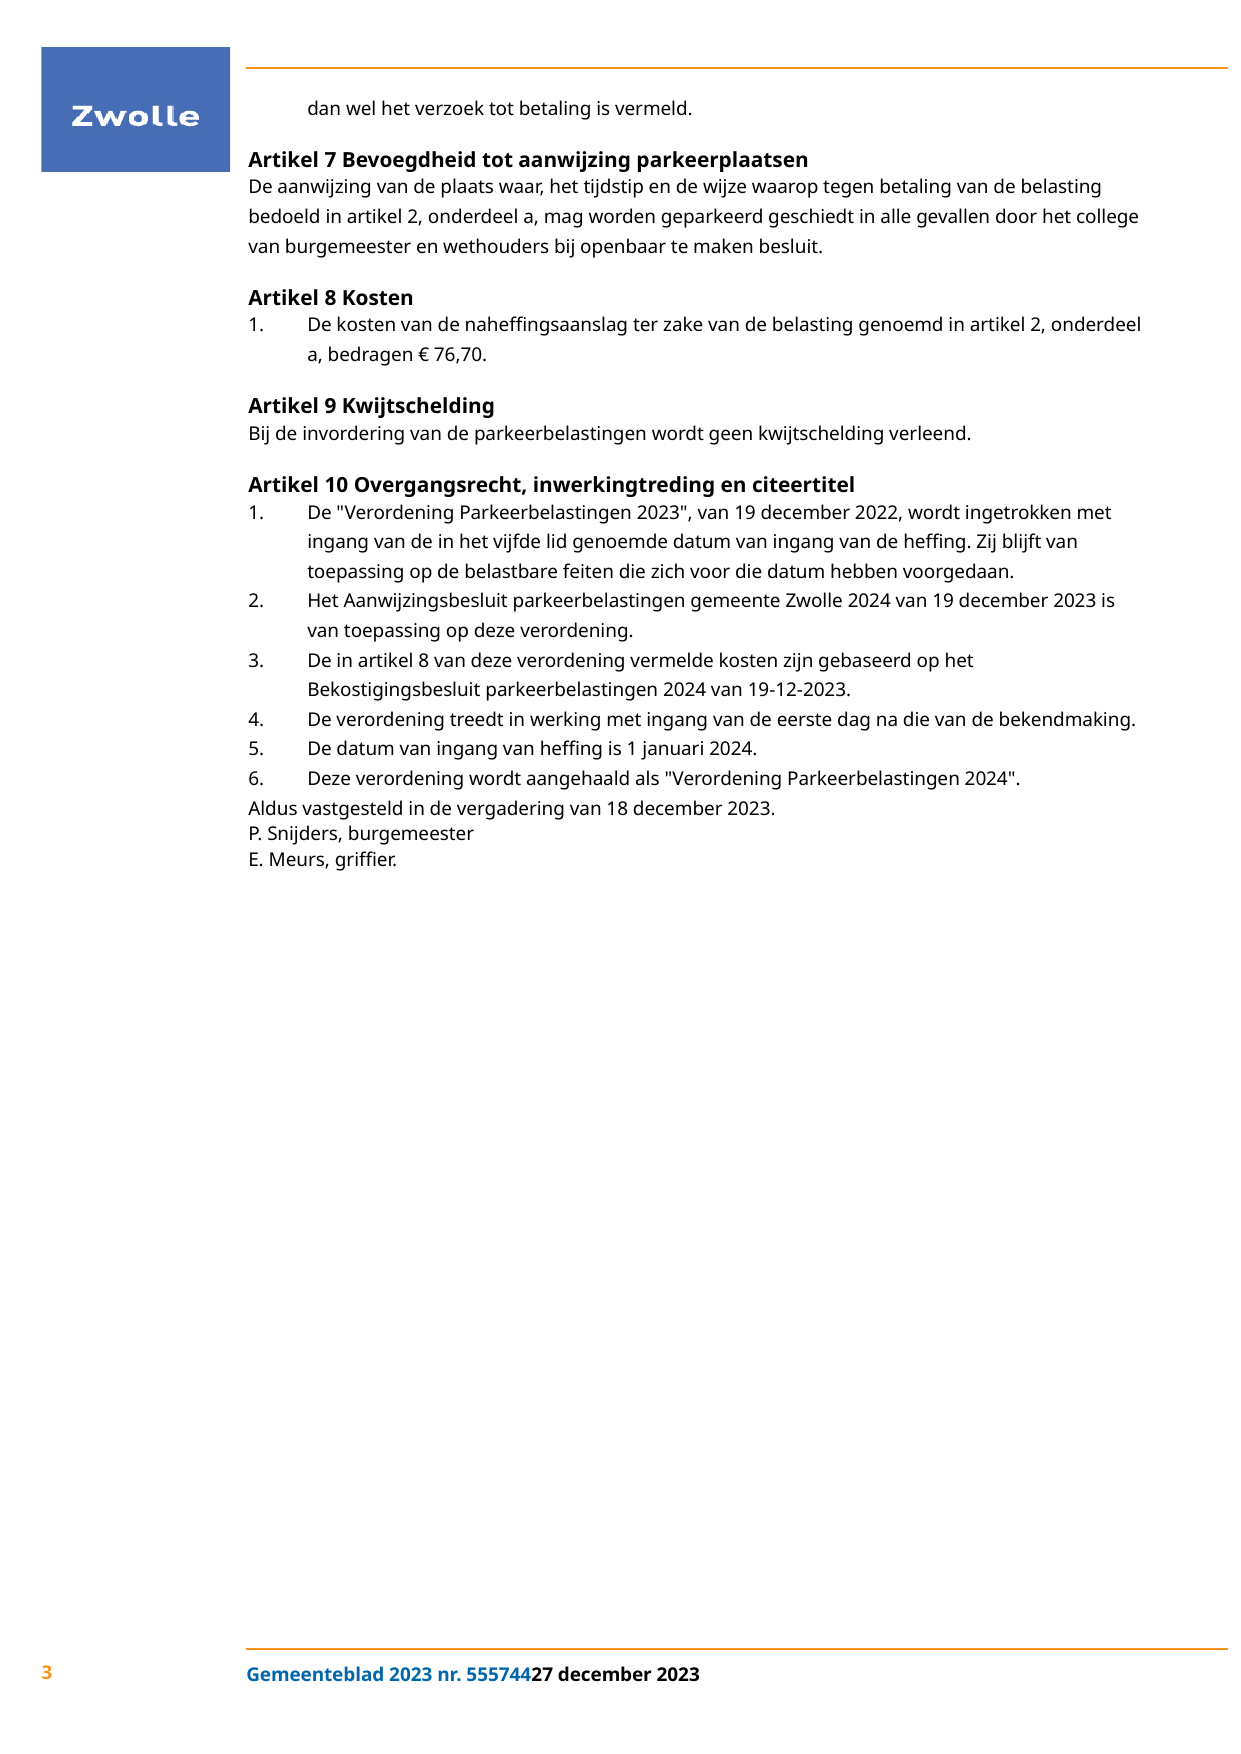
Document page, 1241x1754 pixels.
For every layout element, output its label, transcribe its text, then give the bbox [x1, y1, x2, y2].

list De datum van ingang van heffing is 1 januari 2024. [248, 736, 1152, 761]
list dan wel het verzoek tot betaling is vermeld. [248, 95, 1152, 121]
list Deze verordening wordt aangehaald als "Verordening Parkeerbelastingen 2024". [248, 765, 1152, 791]
text Artikel 7 Bevoegdheid tot aanwijzing parkeerplaatsen [248, 145, 1152, 174]
text Aldus vastgesteld in de vergadering van 18 december 2023. [248, 795, 1152, 821]
text P. Snijders, burgemeester [248, 821, 1152, 846]
text Bij de invordering van de parkeerbelastingen wordt geen kwijtschelding verleend. [248, 420, 1152, 446]
list De verordening treedt in werking met ingang van de eerste dag na die van de bekendmaking. [248, 706, 1152, 732]
list Het Aanwijzingsbesluit parkeerbelastingen gemeente Zwolle 2024 van 19 december 2023 is van toepassing op deze verordening. [248, 588, 1152, 643]
text E. Meurs, griffier. [248, 846, 1152, 872]
text De aanwijzing van de plaats waar, het tijdstip en de wijze waarop tegen betaling van de belasting bedoeld in artikel 2, onderdeel a, mag worden geparkeerd geschiedt in alle gevallen door het college van burgemeester en wethouders bij openbaar te maken besluit. [248, 174, 1152, 258]
list De "Verordening Parkeerbelastingen 2023", van 19 december 2022, wordt ingetrokken met ingang van de in het vijfde lid genoemde datum van ingang van de heffing. Zij blijft van toepassing op de belastbare feiten die zich voor die datum hebben voorgedaan. [248, 499, 1152, 584]
list De in artikel 8 van deze verordening vermelde kosten zijn gebaseerd op het Bekostigingsbesluit parkeerbelastingen 2024 van 19-12-2023. [248, 647, 1152, 702]
text Artikel 8 Kosten [248, 283, 1152, 312]
text Artikel 10 Overgangsrecht, inwerkingtreding en citeertitel [248, 471, 1152, 499]
list De kosten van de naheffingsaanslag ter zake van de belasting genoemd in artikel 2, onderdeel a, bedragen € 76,70. [248, 312, 1152, 367]
picture [41, 47, 231, 172]
text Artikel 9 Kwijtschelding [248, 392, 1152, 420]
